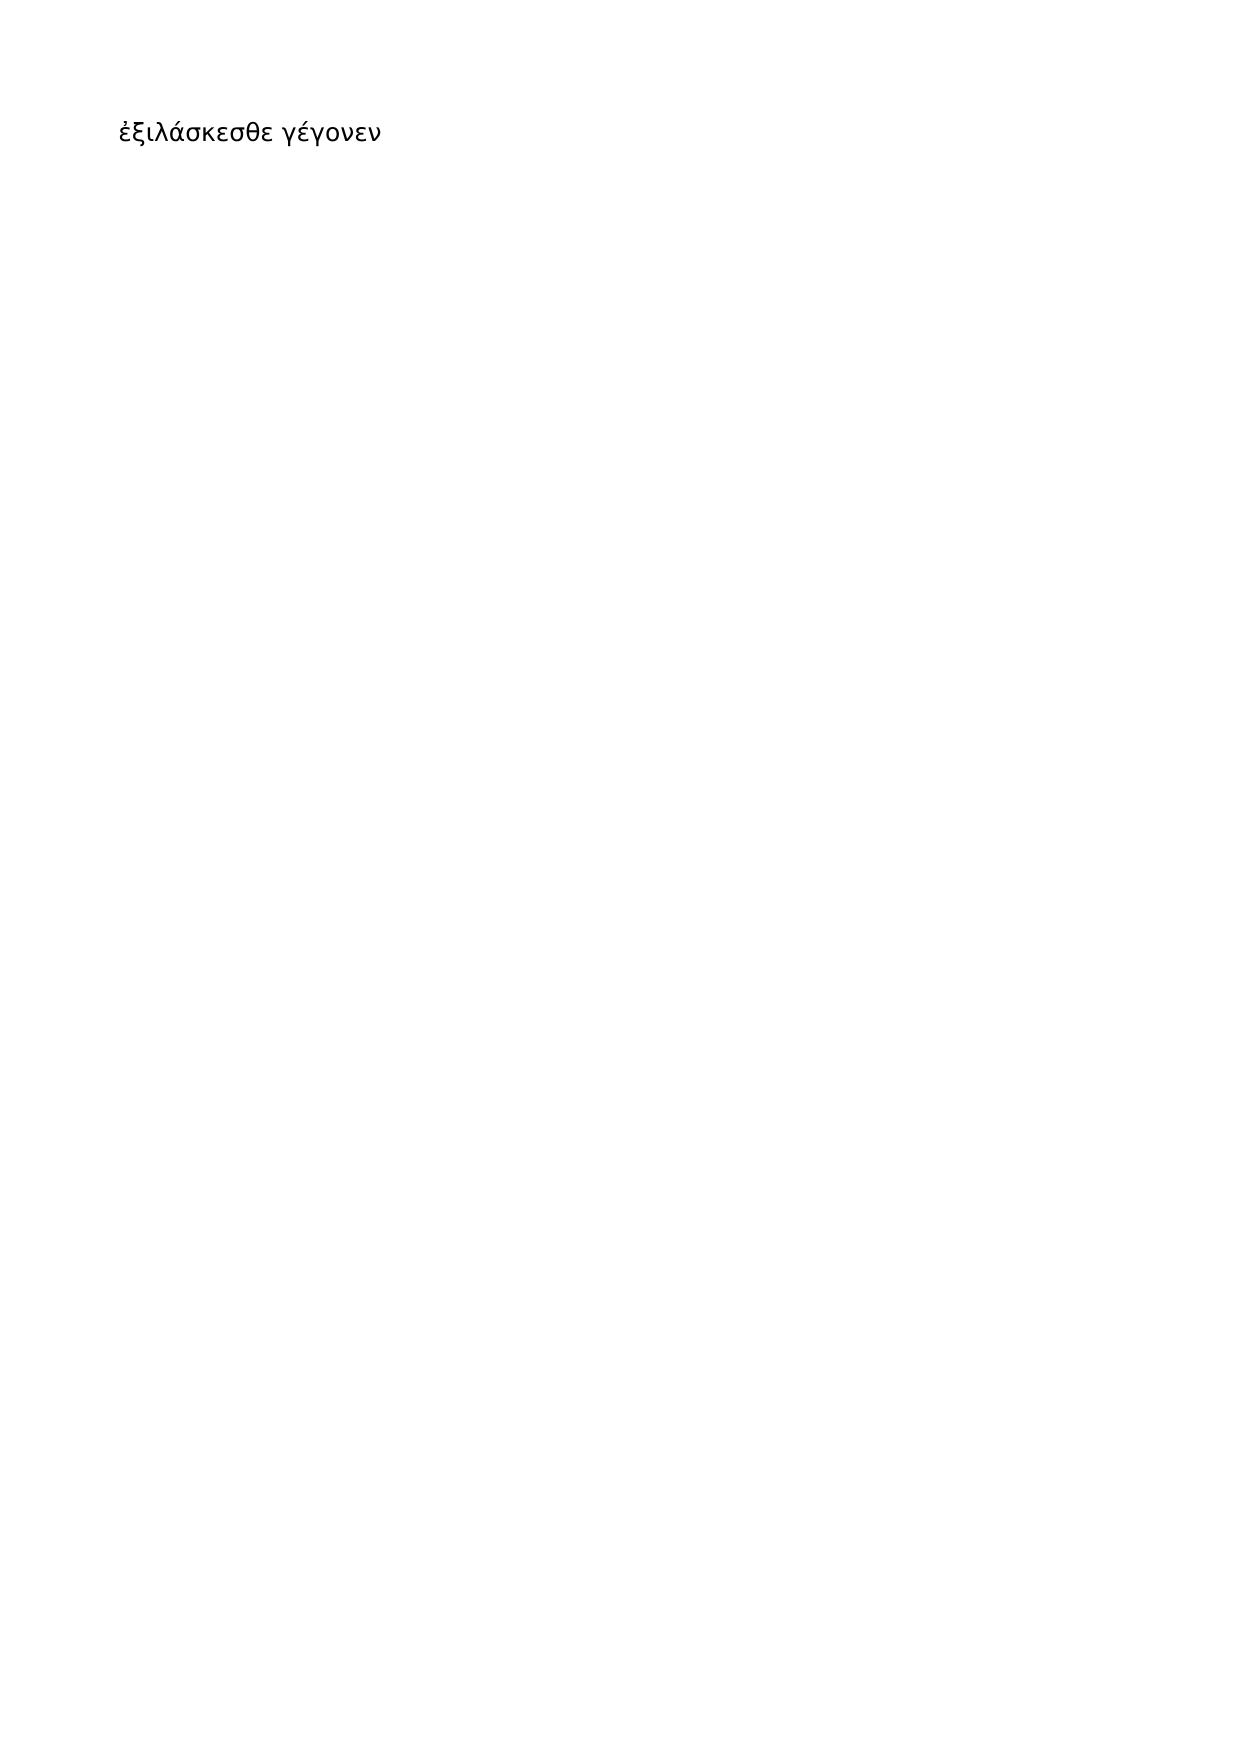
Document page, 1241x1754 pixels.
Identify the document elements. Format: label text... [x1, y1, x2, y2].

text ἐξιλάσκεσθε γέγονεν [118, 118, 1122, 147]
